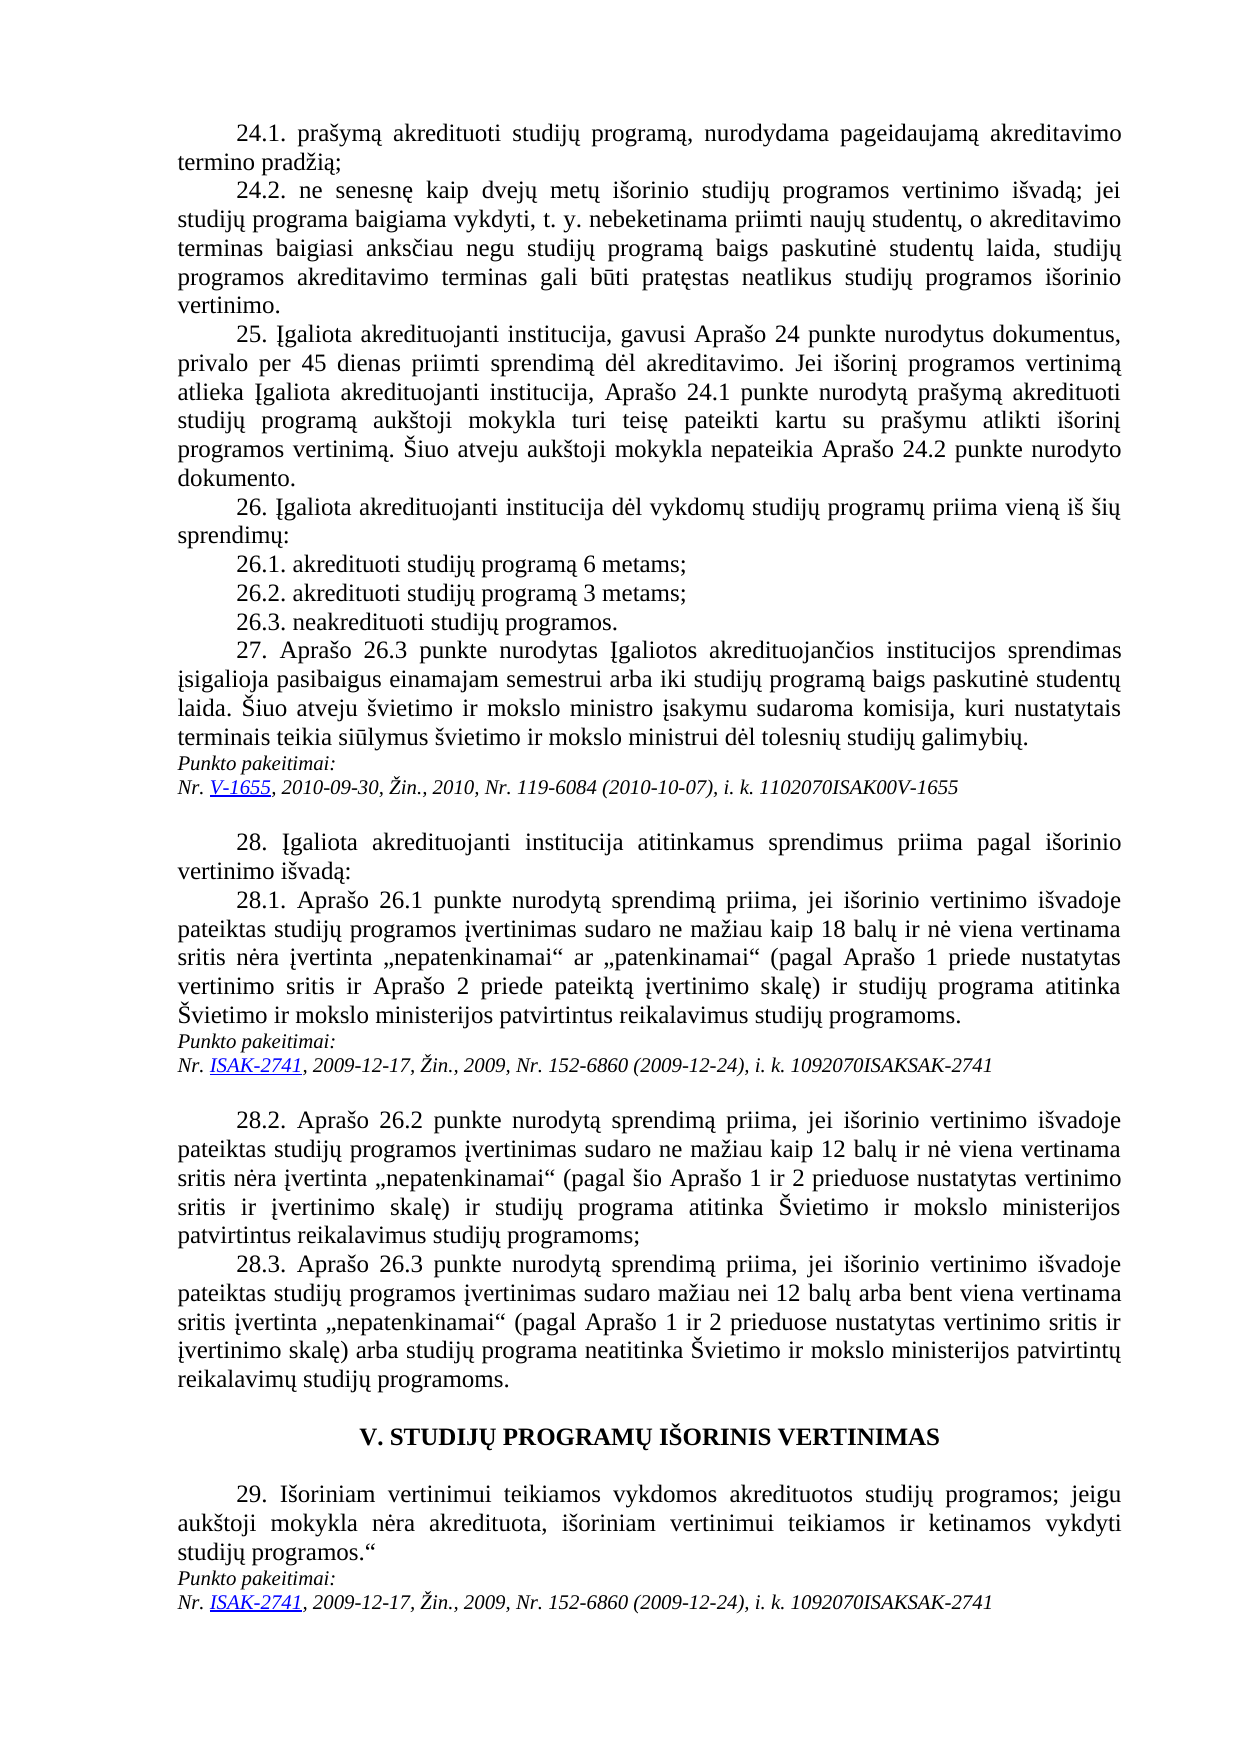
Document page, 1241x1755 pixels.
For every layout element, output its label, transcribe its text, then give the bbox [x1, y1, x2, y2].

text 26.2. akredituoti studijų programą 3 metams; [177, 578, 1122, 607]
text Punkto pakeitimai: [177, 1566, 1122, 1590]
text 29. Išoriniam vertinimui teikiamos vykdomos akredituotos studijų programos; jeigu aukštoji mokykla nėra akredituota, išoriniam vertinimui teikiamos ir ketinamos vykdyti studijų programos.“ [177, 1479, 1122, 1566]
text 28. Įgaliota akredituojanti institucija atitinkamus sprendimus priima pagal išorinio vertinimo išvadą: [177, 827, 1122, 885]
text 25. Įgaliota akredituojanti institucija, gavusi Aprašo 24 punkte nurodytus dokumentus, privalo per 45 dienas priimti sprendimą dėl akreditavimo. Jei išorinį programos vertinimą atlieka Įgaliota akredituojanti institucija, Aprašo 24.1 punkte nurodytą prašymą akredituoti studijų programą aukštoji mokykla turi teisę pateikti kartu su prašymu atlikti išorinį programos vertinimą. Šiuo atveju aukštoji mokykla nepateikia Aprašo 24.2 punkte nurodyto dokumento. [177, 319, 1122, 492]
text Nr. V-1655, 2010-09-30, Žin., 2010, Nr. 119-6084 (2010-10-07), i. k. 1102070ISAK00V-1655 [177, 775, 1122, 799]
text 26.3. neakredituoti studijų programos. [177, 607, 1122, 636]
text Punkto pakeitimai: [177, 1029, 1122, 1053]
text 27. Aprašo 26.3 punkte nurodytas Įgaliotos akredituojančios institucijos sprendimas įsigalioja pasibaigus einamajam semestrui arba iki studijų programą baigs paskutinė studentų laida. Šiuo atveju švietimo ir mokslo ministro įsakymu sudaroma komisija, kuri nustatytais terminais teikia siūlymus švietimo ir mokslo ministrui dėl tolesnių studijų galimybių. [177, 636, 1122, 751]
text 28.3. Aprašo 26.3 punkte nurodytą sprendimą priima, jei išorinio vertinimo išvadoje pateiktas studijų programos įvertinimas sudaro mažiau nei 12 balų arba bent viena vertinama sritis įvertinta „nepatenkinamai“ (pagal Aprašo 1 ir 2 prieduose nustatytas vertinimo sritis ir įvertinimo skalę) arba studijų programa neatitinka Švietimo ir mokslo ministerijos patvirtintų reikalavimų studijų programoms. [177, 1249, 1122, 1393]
text Punkto pakeitimai: [177, 751, 1122, 775]
text 24.1. prašymą akredituoti studijų programą, nurodydama pageidaujamą akreditavimo termino pradžią; [177, 118, 1122, 176]
text 26.1. akredituoti studijų programą 6 metams; [177, 549, 1122, 578]
text V. STUDIJŲ PROGRAMŲ IŠORINIS VERTINIMAS [177, 1422, 1122, 1451]
text 28.2. Aprašo 26.2 punkte nurodytą sprendimą priima, jei išorinio vertinimo išvadoje pateiktas studijų programos įvertinimas sudaro ne mažiau kaip 12 balų ir nė viena vertinama sritis nėra įvertinta „nepatenkinamai“ (pagal šio Aprašo 1 ir 2 prieduose nustatytas vertinimo sritis ir įvertinimo skalę) ir studijų programa atitinka Švietimo ir mokslo ministerijos patvirtintus reikalavimus studijų programoms; [177, 1106, 1122, 1249]
text Nr. ISAK-2741, 2009-12-17, Žin., 2009, Nr. 152-6860 (2009-12-24), i. k. 1092070ISAKSAK-2741 [177, 1590, 1122, 1614]
text 26. Įgaliota akredituojanti institucija dėl vykdomų studijų programų priima vieną iš šių sprendimų: [177, 492, 1122, 549]
text 28.1. Aprašo 26.1 punkte nurodytą sprendimą priima, jei išorinio vertinimo išvadoje pateiktas studijų programos įvertinimas sudaro ne mažiau kaip 18 balų ir nė viena vertinama sritis nėra įvertinta „nepatenkinamai“ ar „patenkinamai“ (pagal Aprašo 1 priede nustatytas vertinimo sritis ir Aprašo 2 priede pateiktą įvertinimo skalę) ir studijų programa atitinka Švietimo ir mokslo ministerijos patvirtintus reikalavimus studijų programoms. [177, 885, 1122, 1029]
text Nr. ISAK-2741, 2009-12-17, Žin., 2009, Nr. 152-6860 (2009-12-24), i. k. 1092070ISAKSAK-2741 [177, 1053, 1122, 1077]
text 24.2. ne senesnę kaip dvejų metų išorinio studijų programos vertinimo išvadą; jei studijų programa baigiama vykdyti, t. y. nebeketinama priimti naujų studentų, o akreditavimo terminas baigiasi anksčiau negu studijų programą baigs paskutinė studentų laida, studijų programos akreditavimo terminas gali būti pratęstas neatlikus studijų programos išorinio vertinimo. [177, 176, 1122, 319]
